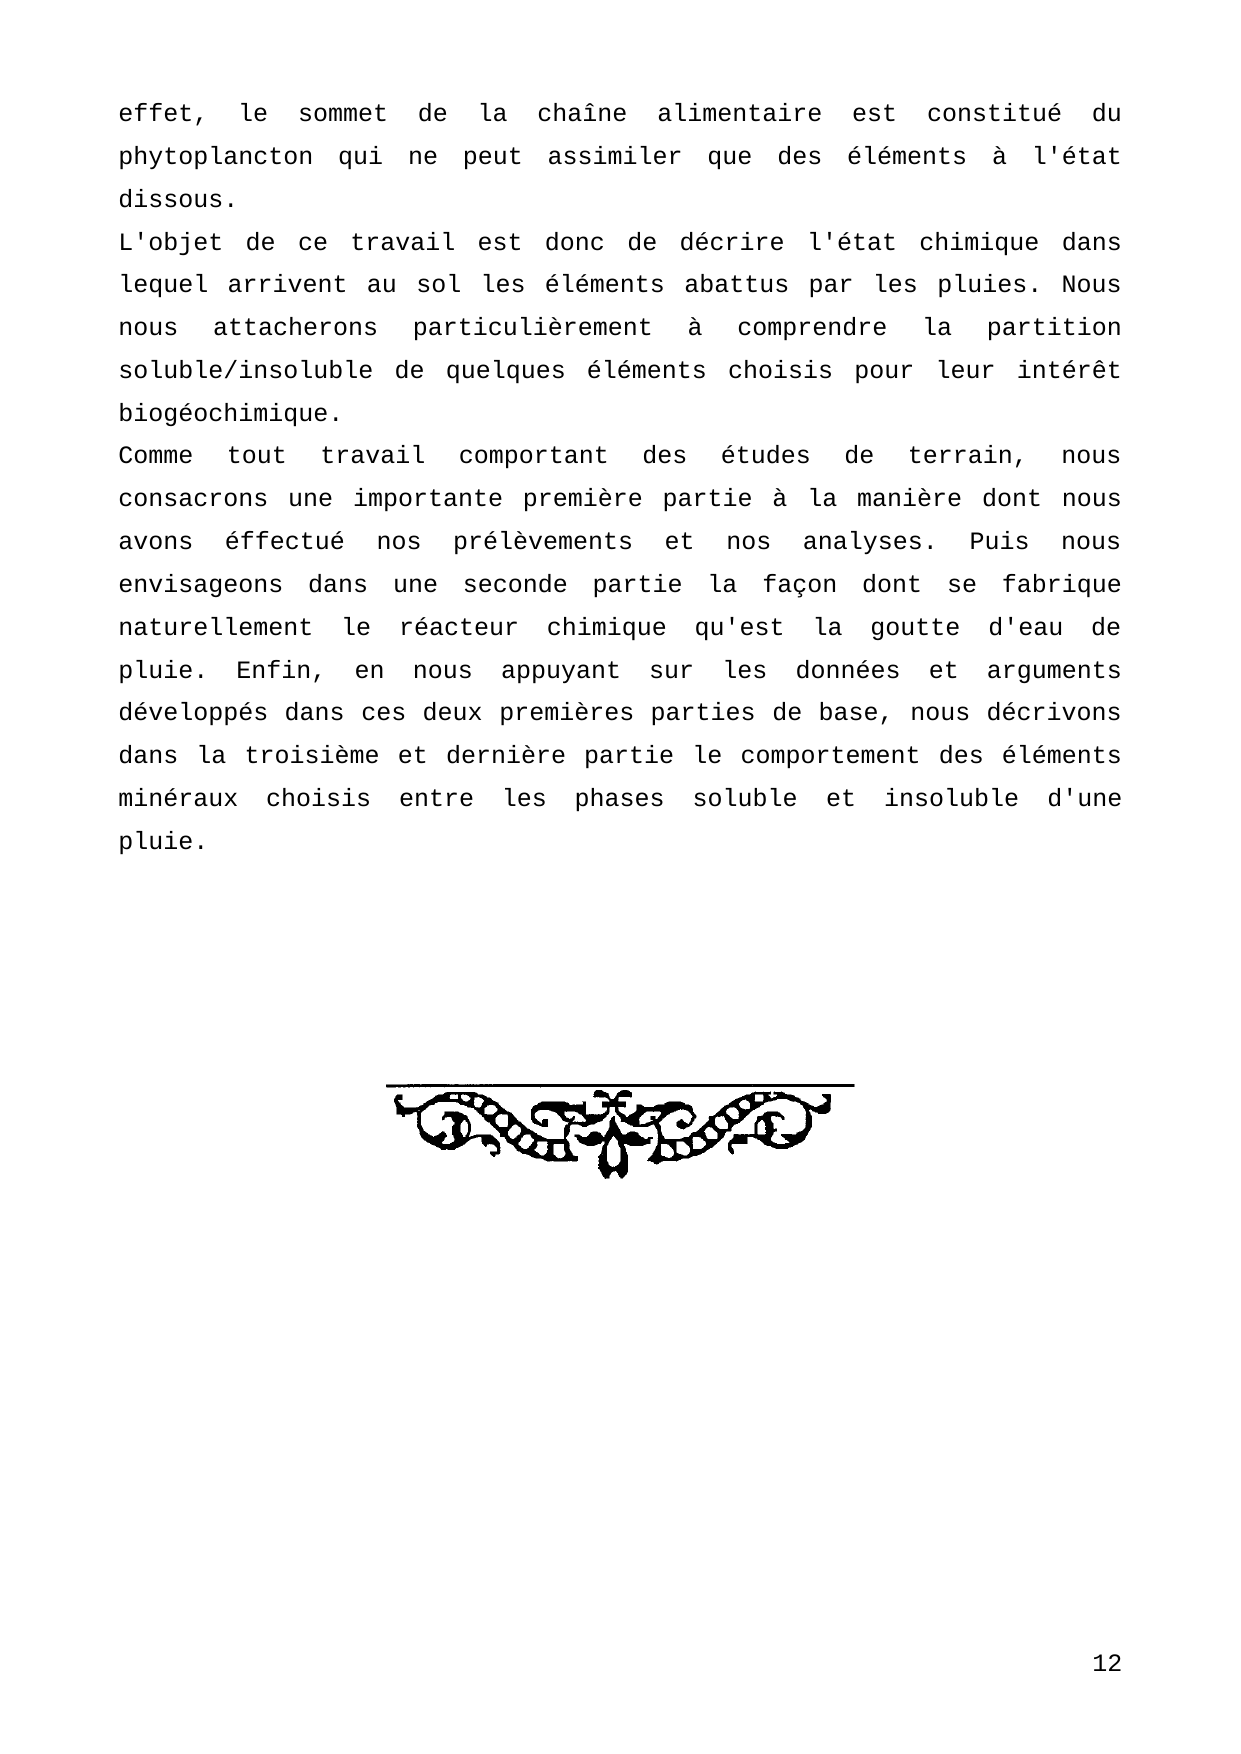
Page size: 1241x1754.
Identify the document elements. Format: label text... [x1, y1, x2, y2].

text L'objet de ce travail est donc de décrire l'état chimique dans lequel arrivent au sol les éléments abattus par les pluies. Nous nous attacherons particulièrement à comprendre la partition soluble/insoluble de quelques éléments choisis pour leur intérêt biogéochimique. [118, 229, 1122, 429]
text Comme tout travail comportant des études de terrain, nous consacrons une importante première partie à la manière dont nous avons éffectué nos prélèvements et nos analyses. Puis nous envisageons dans une seconde partie la façon dont se fabrique naturellement le réacteur chimique qu'est la goutte d'eau de pluie. Enfin, en nous appuyant sur les données et arguments développés dans ces deux premières parties de base, nous décrivons dans la troisième et dernière partie le comportement des éléments minéraux choisis entre les phases soluble et insoluble d'une pluie. [118, 443, 1122, 857]
text effet, le sommet de la chaîne alimentaire est constitué du phytoplancton qui ne peut assimiler que des éléments à l'état dissous. [118, 100, 1122, 214]
